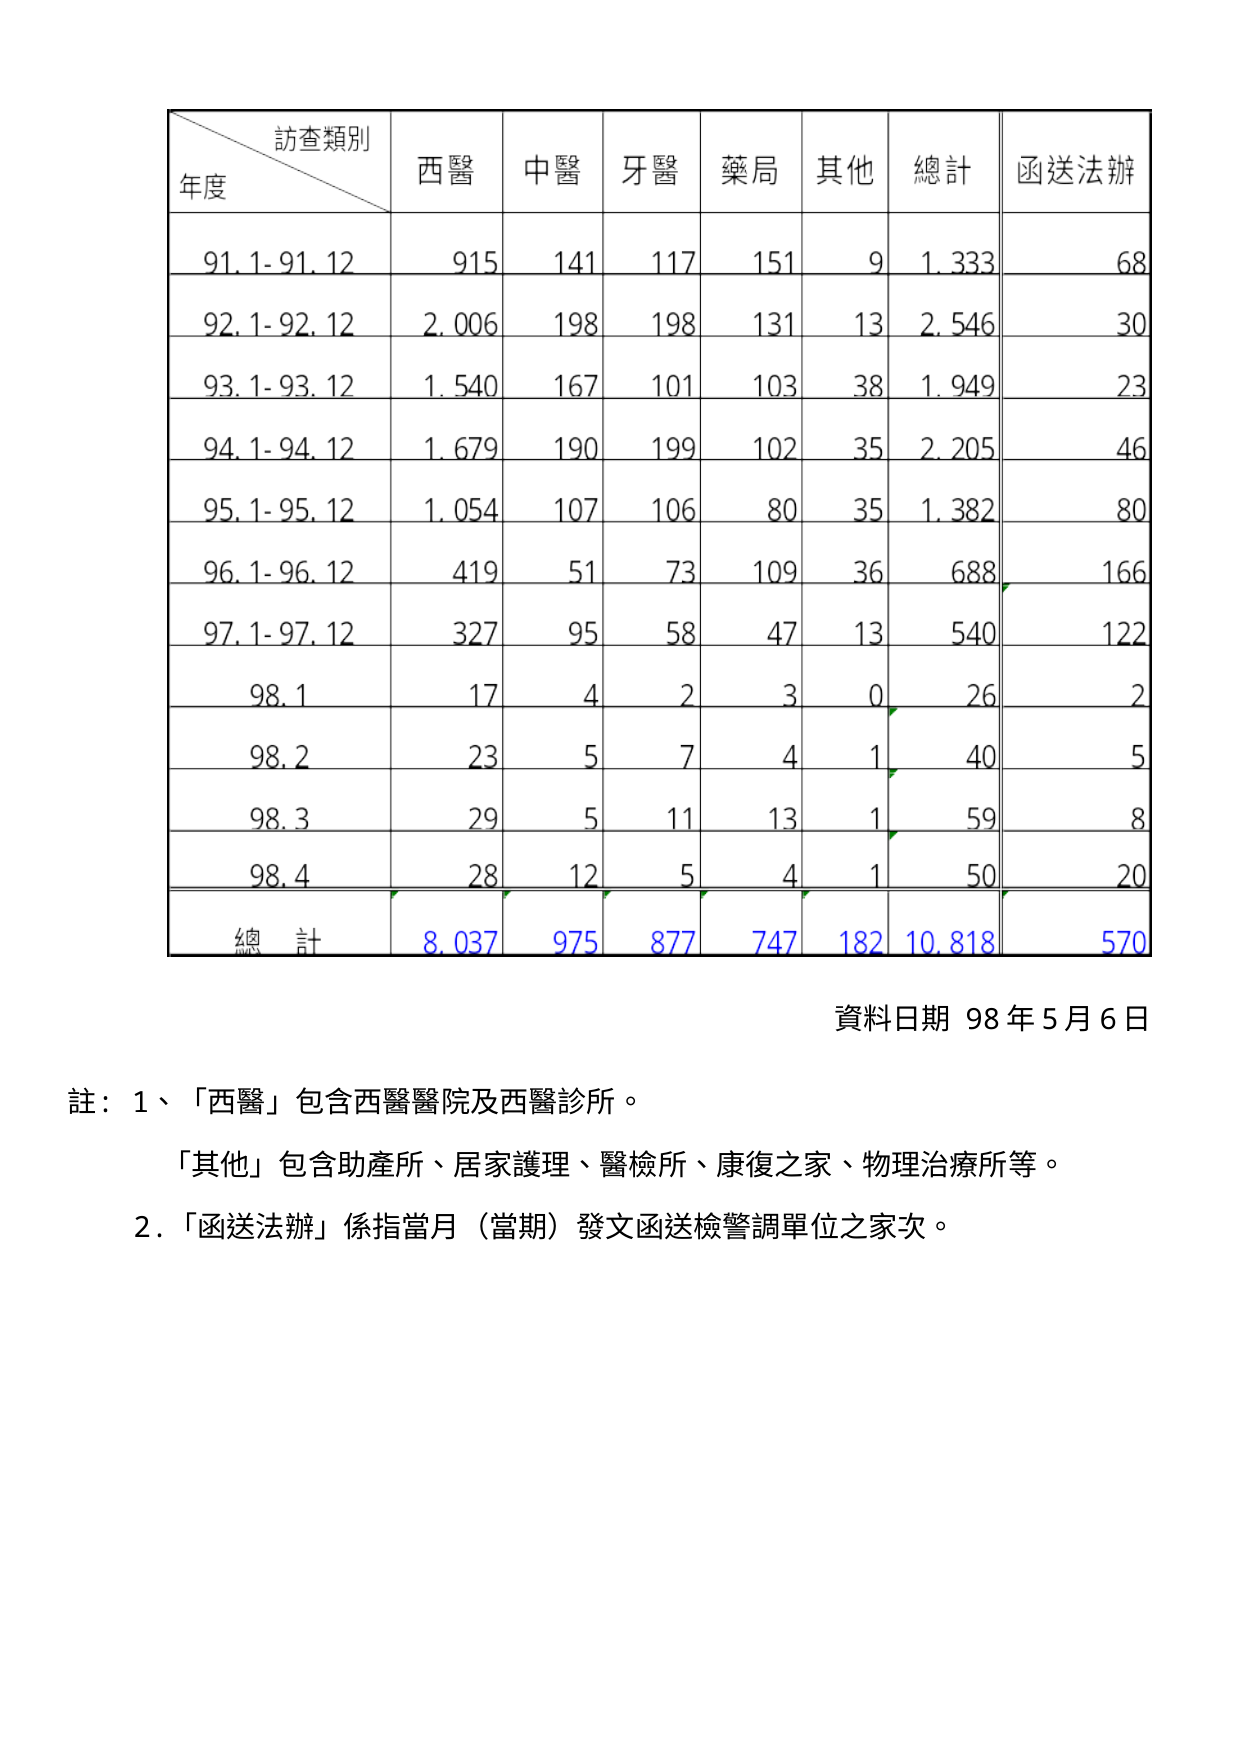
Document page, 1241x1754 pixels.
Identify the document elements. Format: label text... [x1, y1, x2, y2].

text 「其他」包含助產所、居家護理、醫檢所、康復之家、物理治療所等。 [133, 1121, 1172, 1183]
text 資料日期 98年5月6日 [89, 975, 1152, 1037]
text 2.「函送法辦」係指當月（當期）發文函送檢警調單位之家次。 [133, 1183, 1172, 1246]
text 註: 1、「西醫」包含西醫醫院及西醫診所。 [67, 1058, 1172, 1121]
